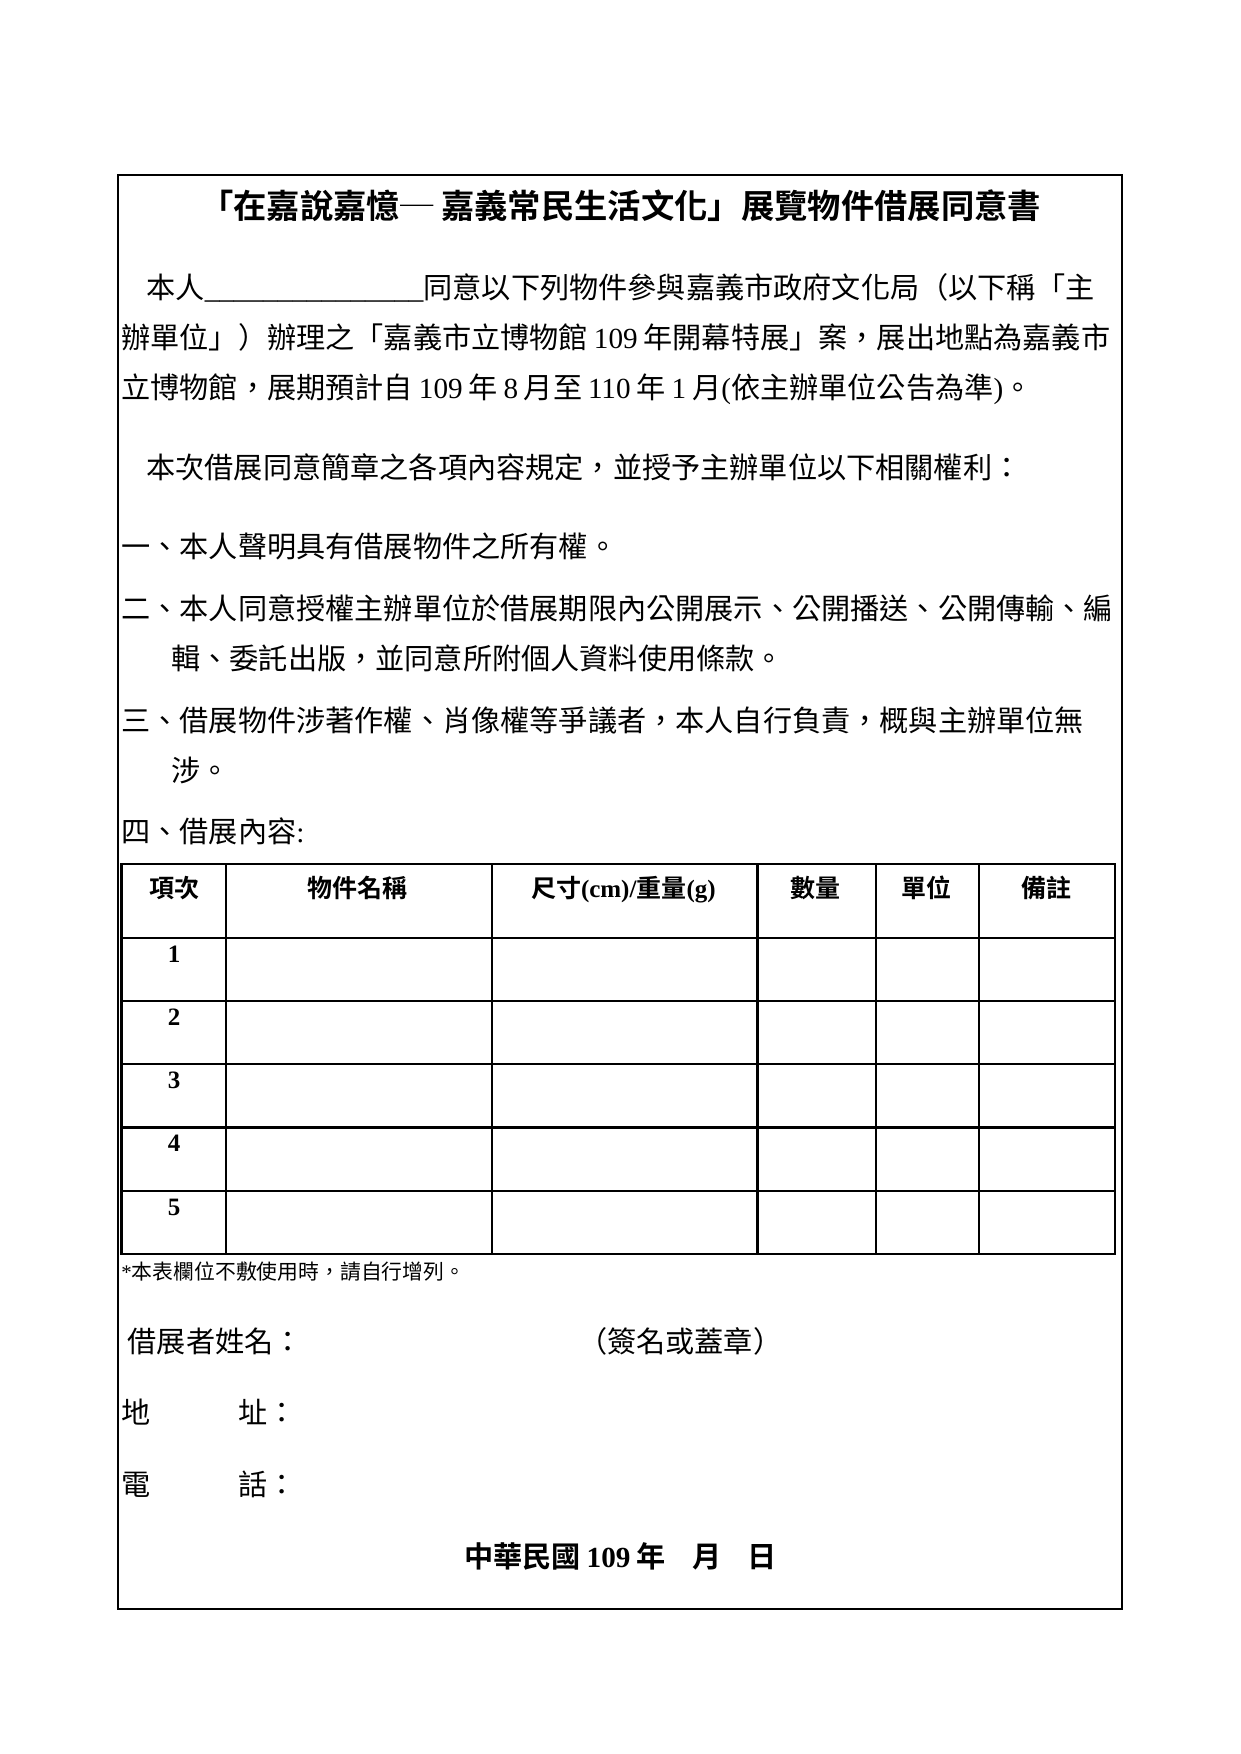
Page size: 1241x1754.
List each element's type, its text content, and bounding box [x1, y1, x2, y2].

table_cell [493, 939, 756, 1000]
table_cell [759, 1129, 875, 1190]
table_header 單位 [877, 865, 978, 937]
table_cell [493, 1129, 756, 1190]
table_cell 5 [123, 1192, 225, 1253]
table_cell [877, 939, 978, 1000]
table_cell [493, 1065, 756, 1126]
table_cell [980, 1065, 1114, 1126]
table_cell [980, 1192, 1114, 1253]
table_header 物件名稱 [227, 865, 491, 937]
table_cell [877, 1129, 978, 1190]
table_cell [759, 1065, 875, 1126]
table_cell [227, 939, 491, 1000]
table_cell [980, 939, 1114, 1000]
table_cell 3 [123, 1065, 225, 1126]
table_header 尺寸(cm)/重量(g) [493, 865, 756, 937]
table_header 項次 [123, 865, 225, 937]
table_cell [759, 1002, 875, 1063]
table_cell [877, 1065, 978, 1126]
table_cell [227, 1129, 491, 1190]
table_cell [877, 1192, 978, 1253]
table_cell [759, 939, 875, 1000]
table_cell [980, 1129, 1114, 1190]
table_cell [227, 1192, 491, 1253]
table_cell [493, 1002, 756, 1063]
table_cell [227, 1002, 491, 1063]
table_header 「在嘉說嘉憶─ 嘉義常民生活文化」展覽物件借展同意書 本人_______________同意以下列物件參與嘉義市政府文化局（以下稱「主辦單位」）辦理之「嘉義市立博物館109年開幕特展」案，展出地點為嘉義市立博物館，展期預計自109年8月至110年1月(依主辦單位公告為準)。 本次借展同意簡章之各項內容規定，並授予主辦單位以下相關權利： 一、本人聲明具有借展物件之所有權。 二、本人同意授權主辦單位於借展期限內公開展示、公開播送、公開傳輸、編輯、委託出版，並同意所附個人資料使用條款。 三、借展物件涉著作權、肖像權等爭議者，本人自行負責，概與主辦單位無涉。 四、借展內容: *本表欄位不敷使用時，請自行增列。 借展者姓名： （簽名或蓋章） 地 址： 電 話： 中華民國109年 月 日 [119, 176, 1121, 1608]
table_cell 2 [123, 1002, 225, 1063]
table_cell [877, 1002, 978, 1063]
table_header 數量 [759, 865, 875, 937]
table_cell 1 [123, 939, 225, 1000]
table_cell [759, 1192, 875, 1253]
table_cell [980, 1002, 1114, 1063]
table_header 備註 [980, 865, 1114, 937]
table_cell [227, 1065, 491, 1126]
table_cell [493, 1192, 756, 1253]
table_cell 4 [123, 1129, 225, 1190]
